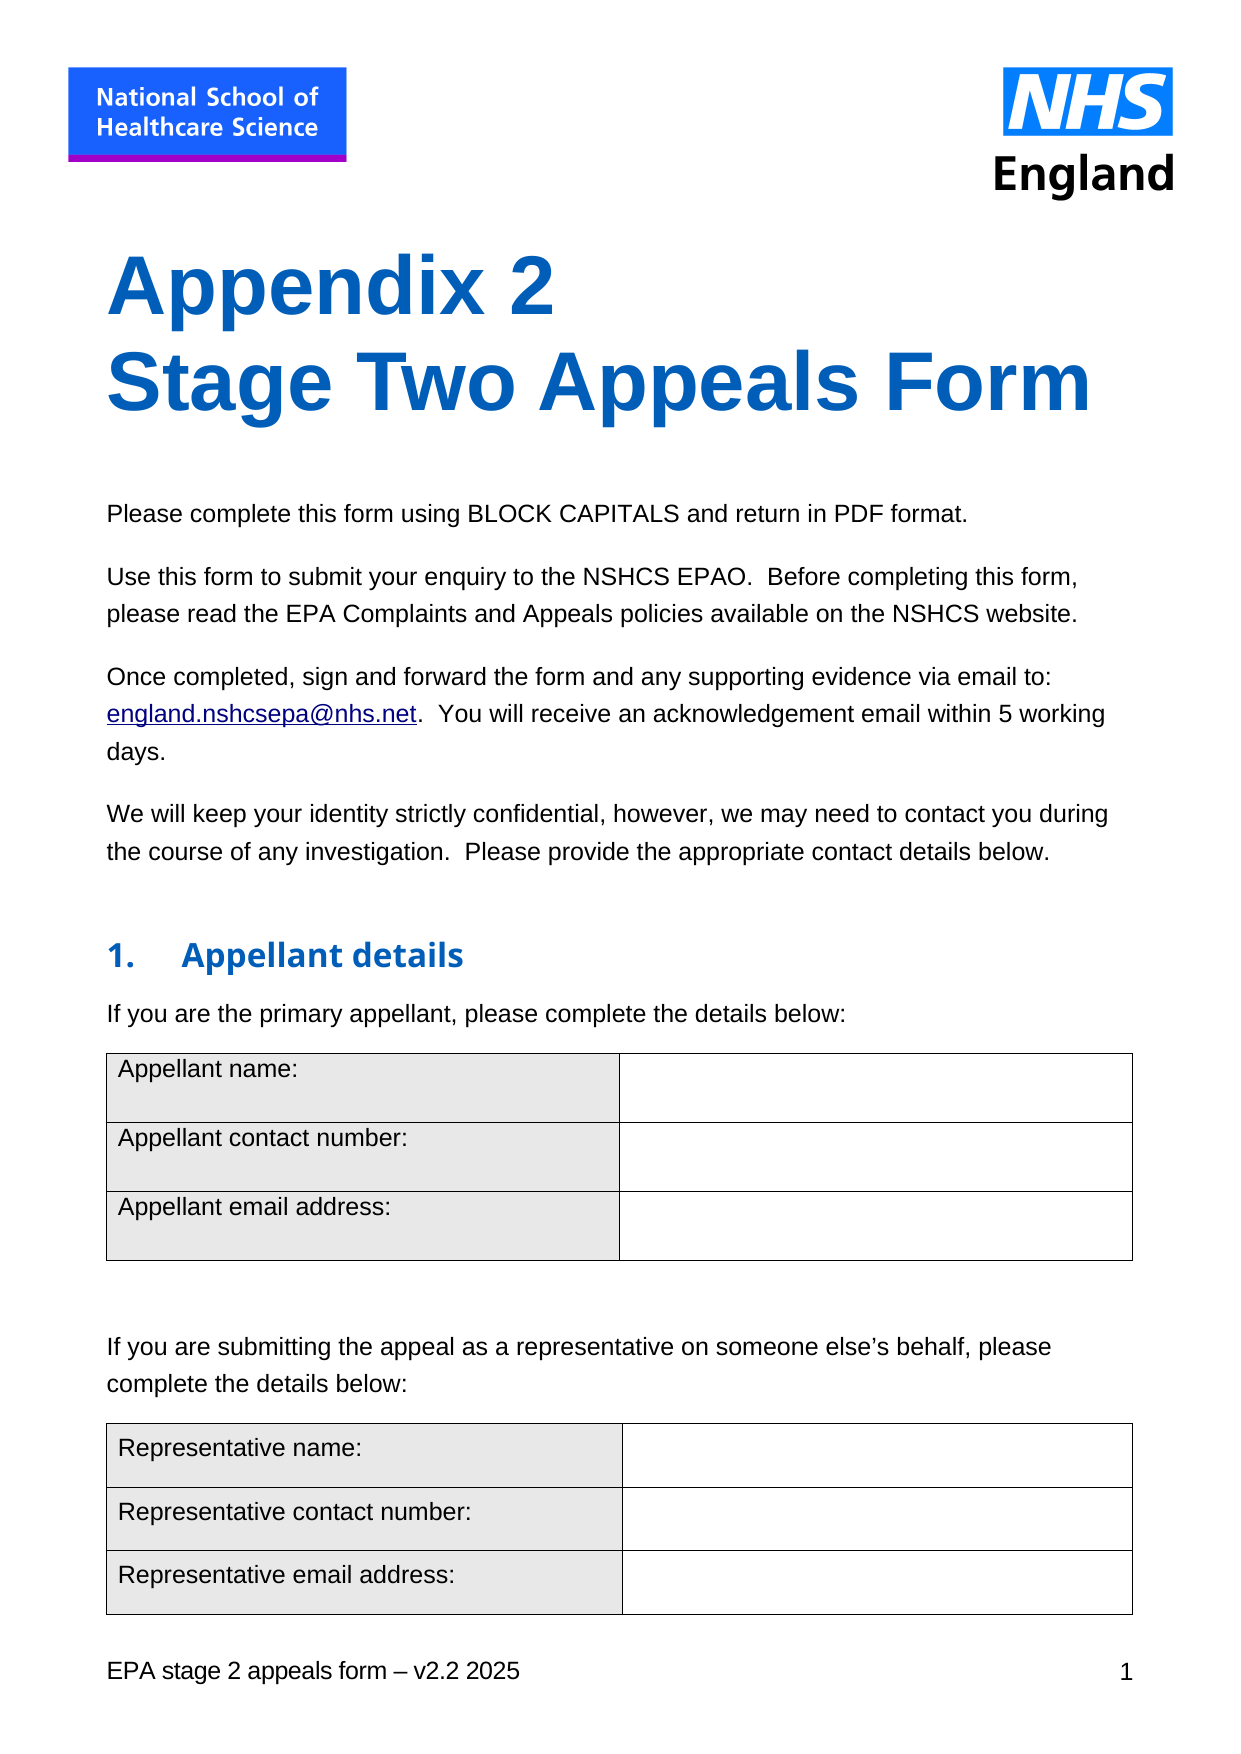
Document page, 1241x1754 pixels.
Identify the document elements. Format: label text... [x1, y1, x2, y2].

table_cell Representative contact number: [107, 1488, 622, 1550]
table_cell [623, 1551, 1132, 1614]
table_header Appellant name: [107, 1054, 619, 1122]
subtitle Appellant details [106, 932, 1134, 977]
table_header [623, 1424, 1132, 1487]
subtitle Stage Two Appeals Form [106, 332, 1134, 428]
text We will keep your identity strictly confidential, however, we may need to contact you during the course of any investigation. Please provide the appropriate contact details below. [106, 790, 1134, 865]
subtitle Appendix 2 [106, 236, 1134, 332]
text Please complete this form using BLOCK CAPITALS and return in PDF format. [106, 490, 1134, 528]
text If you are the primary appellant, please complete the details below: [106, 990, 1134, 1027]
table_cell Appellant contact number: [107, 1123, 619, 1191]
table_cell Appellant email address: [107, 1192, 619, 1260]
table_cell [620, 1192, 1132, 1260]
table_cell [623, 1488, 1132, 1550]
table_header [620, 1054, 1132, 1122]
text Once completed, sign and forward the form and any supporting evidence via email to: england.nshcsepa@nhs.net. You will receive an acknowledgement email within 5 working days. [106, 653, 1134, 765]
table_header Representative name: [107, 1424, 622, 1487]
text Use this form to submit your enquiry to the NSHCS EPAO. Before completing this form, please read the EPA Complaints and Appeals policies available on the NSHCS website. [106, 553, 1134, 628]
text If you are submitting the appeal as a representative on someone else’s behalf, please complete the details below: [106, 1323, 1134, 1398]
table_cell [620, 1123, 1132, 1191]
table_cell Representative email address: [107, 1551, 622, 1614]
